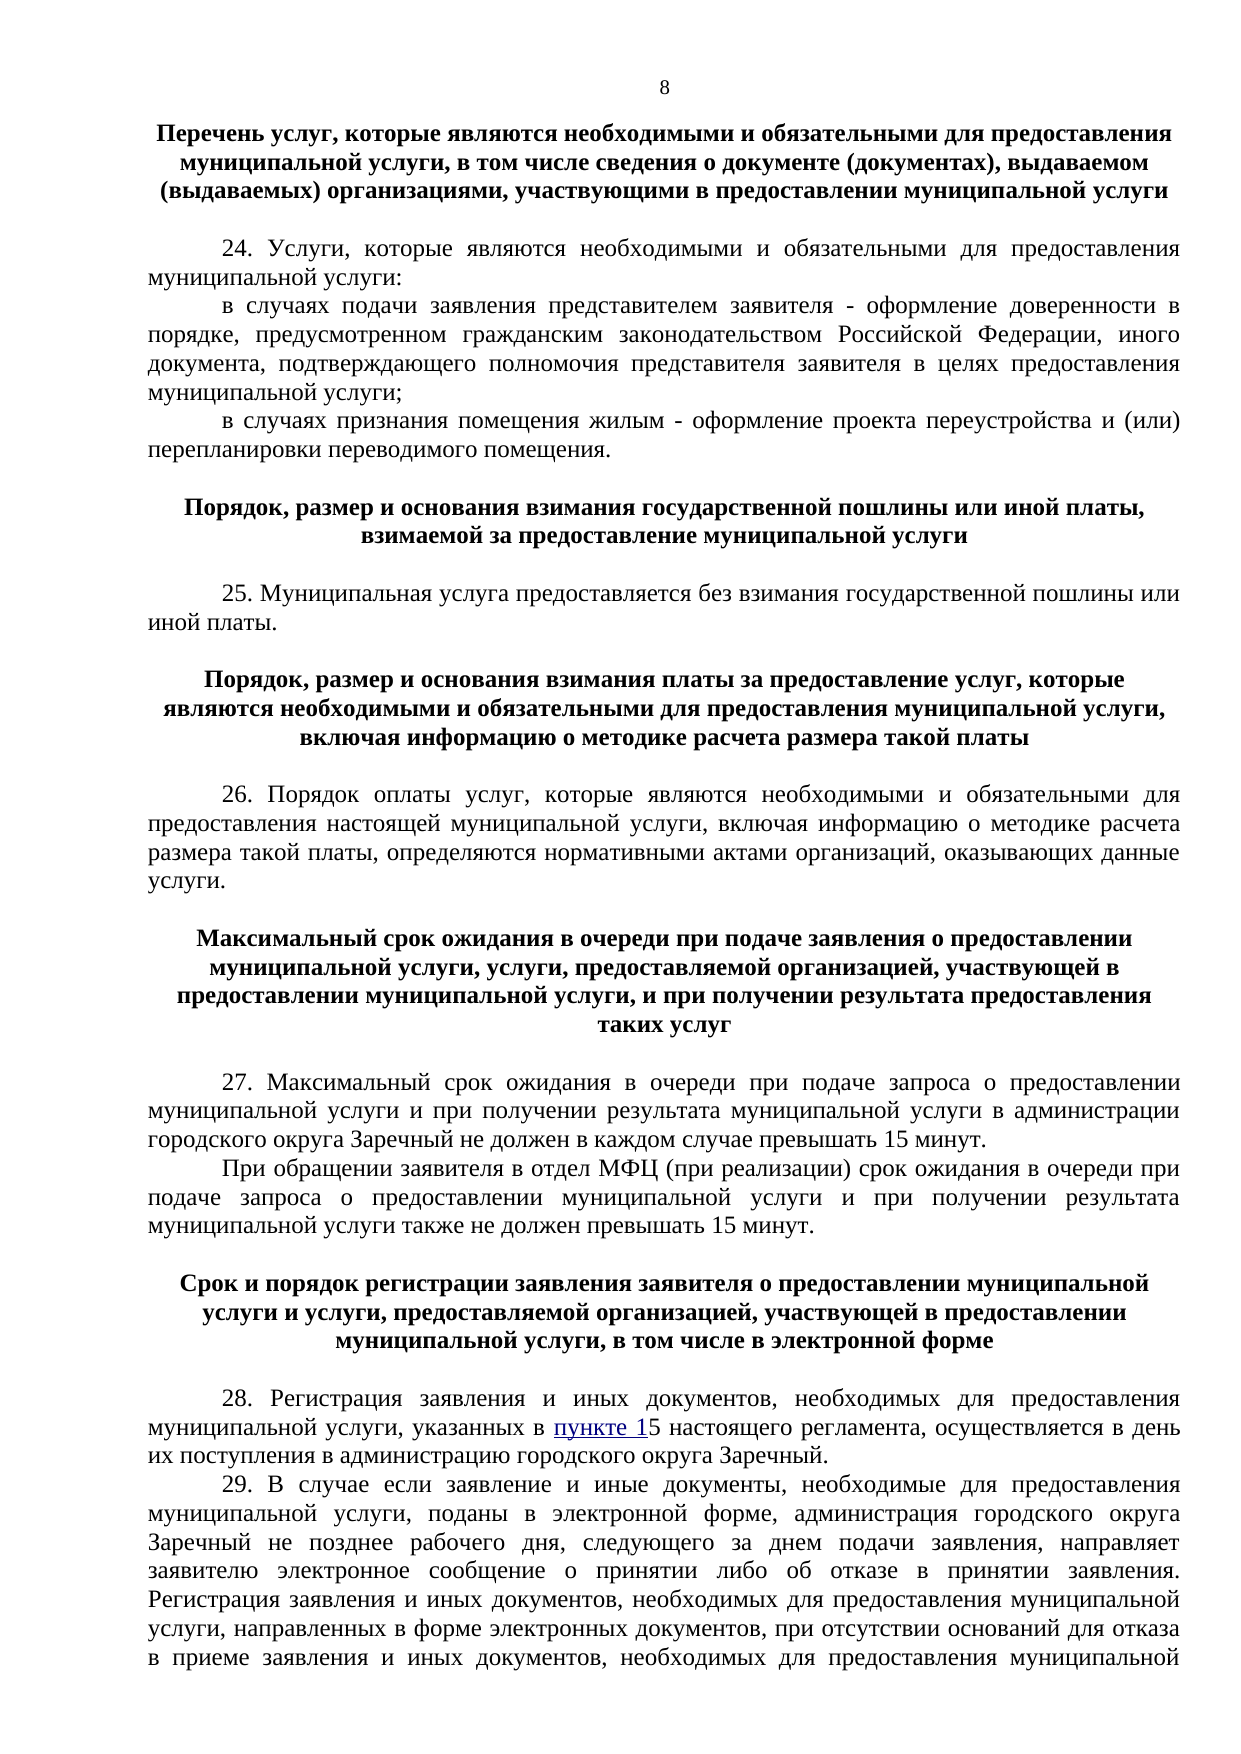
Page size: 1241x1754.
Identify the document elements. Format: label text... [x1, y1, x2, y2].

text Перечень услуг, которые являются необходимыми и обязательными для предоставления муниципальной услуги, в том числе сведения о документе (документах), выдаваемом (выдаваемых) организациями, участвующими в предоставлении муниципальной услуги [148, 118, 1181, 204]
text Порядок, размер и основания взимания государственной пошлины или иной платы, взимаемой за предоставление муниципальной услуги [148, 492, 1181, 549]
text Срок и порядок регистрации заявления заявителя о предоставлении муниципальной услуги и услуги, предоставляемой организацией, участвующей в предоставлении муниципальной услуги, в том числе в электронной форме [148, 1268, 1181, 1354]
text в случаях подачи заявления представителем заявителя - оформление доверенности в порядке, предусмотренном гражданским законодательством Российской Федерации, иного документа, подтверждающего полномочия представителя заявителя в целях предоставления муниципальной услуги; [148, 291, 1181, 406]
text Порядок, размер и основания взимания платы за предоставление услуг, которые являются необходимыми и обязательными для предоставления муниципальной услуги, включая информацию о методике расчета размера такой платы [148, 664, 1181, 751]
text 26. Порядок оплаты услуг, которые являются необходимыми и обязательными для предоставления настоящей муниципальной услуги, включая информацию о методике расчета размера такой платы, определяются нормативными актами организаций, оказывающих данные услуги. [148, 779, 1181, 894]
text 27. Максимальный срок ожидания в очереди при подаче запроса о предоставлении муниципальной услуги и при получении результата муниципальной услуги в администрации городского округа Заречный не должен в каждом случае превышать 15 минут. [148, 1067, 1181, 1153]
text 24. Услуги, которые являются необходимыми и обязательными для предоставления муниципальной услуги: [148, 233, 1181, 291]
text При обращении заявителя в отдел МФЦ (при реализации) срок ожидания в очереди при подаче запроса о предоставлении муниципальной услуги и при получении результата муниципальной услуги также не должен превышать 15 минут. [148, 1153, 1181, 1239]
text 29. В случае если заявление и иные документы, необходимые для предоставления муниципальной услуги, поданы в электронной форме, администрация городского округа Заречный не позднее рабочего дня, следующего за днем подачи заявления, направляет заявителю электронное сообщение о принятии либо об отказе в принятии заявления. Регистрация заявления и иных документов, необходимых для предоставления муниципальной услуги, направленных в форме электронных документов, при отсутствии оснований для отказа в приеме заявления и иных документов, необходимых для предоставления муниципальной [148, 1469, 1181, 1671]
text 28. Регистрация заявления и иных документов, необходимых для предоставления муниципальной услуги, указанных в пункте 15 настоящего регламента, осуществляется в день их поступления в администрацию городского округа Заречный. [148, 1383, 1181, 1469]
text Максимальный срок ожидания в очереди при подаче заявления о предоставлении муниципальной услуги, услуги, предоставляемой организацией, участвующей в предоставлении муниципальной услуги, и при получении результата предоставления таких услуг [148, 923, 1181, 1038]
text 25. Муниципальная услуга предоставляется без взимания государственной пошлины или иной платы. [148, 578, 1181, 636]
text в случаях признания помещения жилым - оформление проекта переустройства и (или) перепланировки переводимого помещения. [148, 406, 1181, 463]
